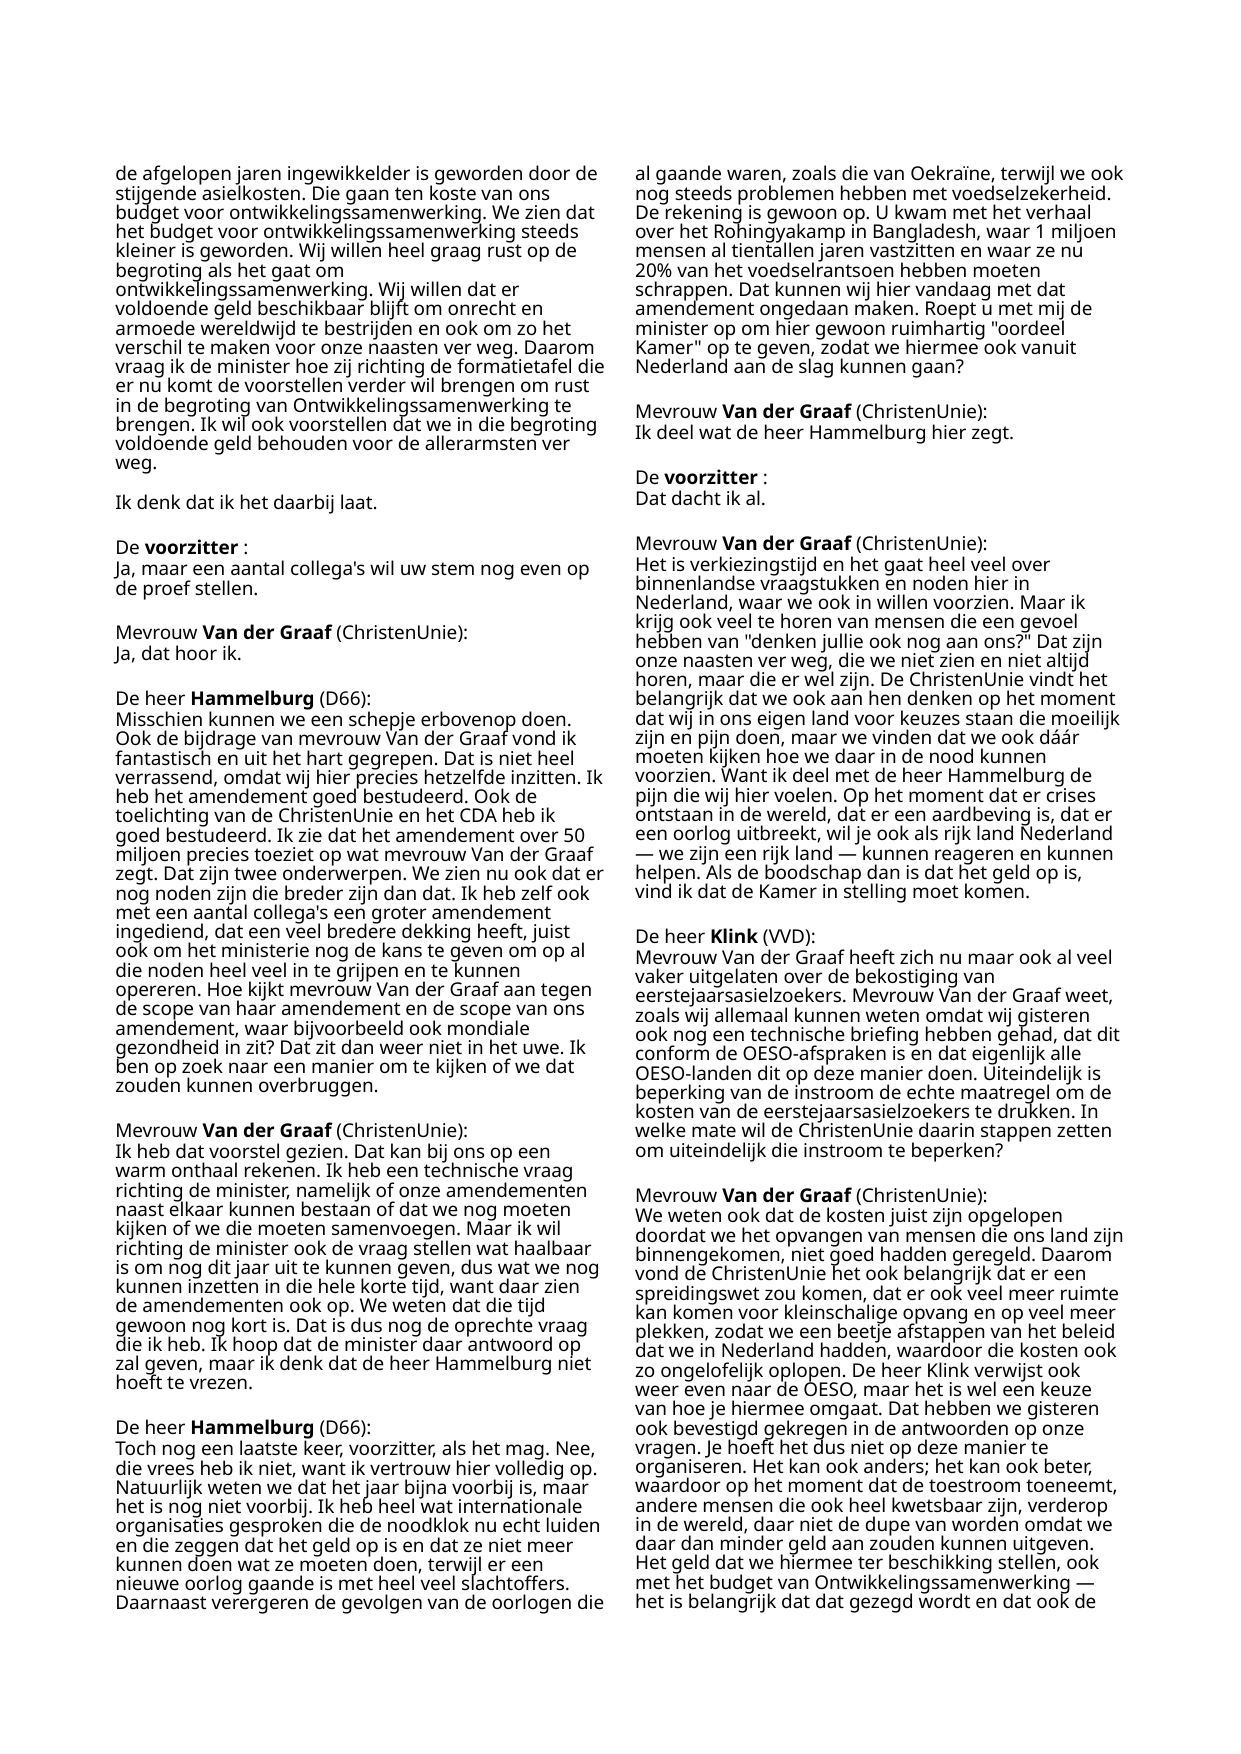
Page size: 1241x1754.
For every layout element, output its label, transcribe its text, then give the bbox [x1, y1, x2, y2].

text Mevrouw Van der Graaf (ChristenUnie): [115, 619, 605, 645]
text Misschien kunnen we een schepje erbovenop doen. Ook de bijdrage van mevrouw Van der Graaf vond ik fantastisch en uit het hart gegrepen. Dat is niet heel verrassend, omdat wij hier precies hetzelfde inzitten. Ik heb het amendement goed bestudeerd. Ook de toelichting van de ChristenUnie en het CDA heb ik goed bestudeerd. Ik zie dat het amendement over 50 miljoen precies toeziet op wat mevrouw Van der Graaf zegt. Dat zijn twee onderwerpen. We zien nu ook dat er nog noden zijn die breder zijn dan dat. Ik heb zelf ook met een aantal collega's een groter amendement ingediend, dat een veel bredere dekking heeft, juist ook om het ministerie nog de kans te geven om op al die noden heel veel in te grijpen en te kunnen opereren. Hoe kijkt mevrouw Van der Graaf aan tegen de scope van haar amendement en de scope van ons amendement, waar bijvoorbeeld ook mondiale gezondheid in zit? Dat zit dan weer niet in het uwe. Ik ben op zoek naar een manier om te kijken of we dat zouden kunnen overbruggen. [115, 711, 605, 1097]
text Dat dacht ik al. [635, 490, 1125, 509]
text de afgelopen jaren ingewikkelder is geworden door de stijgende asielkosten. Die gaan ten koste van ons budget voor ontwikkelingssamenwerking. We zien dat het budget voor ontwikkelingssamenwerking steeds kleiner is geworden. Wij willen heel graag rust op de begroting als het gaat om ontwikkelingssamenwerking. Wij willen dat er voldoende geld beschikbaar blijft om onrecht en armoede wereldwijd te bestrijden en ook om zo het verschil te maken voor onze naasten ver weg. Daarom vraag ik de minister hoe zij richting de formatietafel die er nu komt de voorstellen verder wil brengen om rust in de begroting van Ontwikkelingssamenwerking te brengen. Ik wil ook voorstellen dat we in die begroting voldoende geld behouden voor de allerarmsten ver weg. [115, 165, 605, 474]
text De heer Hammelburg (D66): [115, 1414, 605, 1440]
text Ik deel wat de heer Hammelburg hier zegt. [635, 424, 1125, 443]
text Ik denk dat ik het daarbij laat. [115, 494, 605, 514]
text De voorzitter : [115, 534, 605, 560]
text Mevrouw Van der Graaf (ChristenUnie): [115, 1117, 605, 1143]
text Mevrouw Van der Graaf (ChristenUnie): [635, 1182, 1125, 1207]
text Toch nog een laatste keer, voorzitter, als het mag. Nee, die vrees heb ik niet, want ik vertrouw hier volledig op. Natuurlijk weten we dat het jaar bijna voorbij is, maar het is nog niet voorbij. Ik heb heel wat internationale organisaties gesproken die de noodklok nu echt luiden en die zeggen dat het geld op is en dat ze niet meer kunnen doen wat ze moeten doen, terwijl er een nieuwe oorlog gaande is met heel veel slachtoffers. Daarnaast verergeren de gevolgen van de oorlogen die [115, 1440, 605, 1614]
text Het is verkiezingstijd en het gaat heel veel over binnenlandse vraagstukken en noden hier in Nederland, waar we ook in willen voorzien. Maar ik krijg ook veel te horen van mensen die een gevoel hebben van "denken jullie ook nog aan ons?" Dat zijn onze naasten ver weg, die we niet zien en niet altijd horen, maar die er wel zijn. De ChristenUnie vindt het belangrijk dat we ook aan hen denken op het moment dat wij in ons eigen land voor keuzes staan die moeilijk zijn en pijn doen, maar we vinden dat we ook dáár moeten kijken hoe we daar in de nood kunnen voorzien. Want ik deel met de heer Hammelburg de pijn die wij hier voelen. Op het moment dat er crises ontstaan in de wereld, dat er een aardbeving is, dat er een oorlog uitbreekt, wil je ook als rijk land Nederland — we zijn een rijk land — kunnen reageren en kunnen helpen. Als de boodschap dan is dat het geld op is, vind ik dat de Kamer in stelling moet komen. [635, 556, 1125, 902]
text Mevrouw Van der Graaf (ChristenUnie): [635, 530, 1125, 556]
text Mevrouw Van der Graaf heeft zich nu maar ook al veel vaker uitgelaten over de bekostiging van eerstejaarsasielzoekers. Mevrouw Van der Graaf weet, zoals wij allemaal kunnen weten omdat wij gisteren ook nog een technische briefing hebben gehad, dat dit conform de OESO-afspraken is en dat eigenlijk alle OESO-landen dit op deze manier doen. Uiteindelijk is beperking van de instroom de echte maatregel om de kosten van de eerstejaarsasielzoekers te drukken. In welke mate wil de ChristenUnie daarin stappen zetten om uiteindelijk die instroom te beperken? [635, 949, 1125, 1161]
text Ja, dat hoor ik. [115, 645, 605, 664]
text We weten ook dat de kosten juist zijn opgelopen doordat we het opvangen van mensen die ons land zijn binnengekomen, niet goed hadden geregeld. Daarom vond de ChristenUnie het ook belangrijk dat er een spreidingswet zou komen, dat er ook veel meer ruimte kan komen voor kleinschalige opvang en op veel meer plekken, zodat we een beetje afstappen van het beleid dat we in Nederland hadden, waardoor die kosten ook zo ongelofelijk oplopen. De heer Klink verwijst ook weer even naar de OESO, maar het is wel een keuze van hoe je hiermee omgaat. Dat hebben we gisteren ook bevestigd gekregen in de antwoorden op onze vragen. Je hoeft het dus niet op deze manier te organiseren. Het kan ook anders; het kan ook beter, waardoor op het moment dat de toestroom toeneemt, andere mensen die ook heel kwetsbaar zijn, verderop in de wereld, daar niet de dupe van worden omdat we daar dan minder geld aan zouden kunnen uitgeven. Het geld dat we hiermee ter beschikking stellen, ook met het budget van Ontwikkelingssamenwerking — het is belangrijk dat dat gezegd wordt en dat ook de [635, 1207, 1125, 1612]
text Mevrouw Van der Graaf (ChristenUnie): [635, 398, 1125, 424]
text De heer Hammelburg (D66): [115, 685, 605, 711]
text De heer Klink (VVD): [635, 923, 1125, 949]
text al gaande waren, zoals die van Oekraïne, terwijl we ook nog steeds problemen hebben met voedselzekerheid. De rekening is gewoon op. U kwam met het verhaal over het Rohingyakamp in Bangladesh, waar 1 miljoen mensen al tientallen jaren vastzitten en waar ze nu 20% van het voedselrantsoen hebben moeten schrappen. Dat kunnen wij hier vandaag met dat amendement ongedaan maken. Roept u met mij de minister op om hier gewoon ruimhartig "oordeel Kamer" op te geven, zodat we hiermee ook vanuit Nederland aan de slag kunnen gaan? [635, 165, 1125, 377]
text Ja, maar een aantal collega's wil uw stem nog even op de proef stellen. [115, 560, 605, 599]
text Ik heb dat voorstel gezien. Dat kan bij ons op een warm onthaal rekenen. Ik heb een technische vraag richting de minister, namelijk of onze amendementen naast elkaar kunnen bestaan of dat we nog moeten kijken of we die moeten samenvoegen. Maar ik wil richting de minister ook de vraag stellen wat haalbaar is om nog dit jaar uit te kunnen geven, dus wat we nog kunnen inzetten in die hele korte tijd, want daar zien de amendementen ook op. We weten dat die tijd gewoon nog kort is. Dat is dus nog de oprechte vraag die ik heb. Ik hoop dat de minister daar antwoord op zal geven, maar ik denk dat de heer Hammelburg niet hoeft te vrezen. [115, 1143, 605, 1394]
text De voorzitter : [635, 464, 1125, 490]
